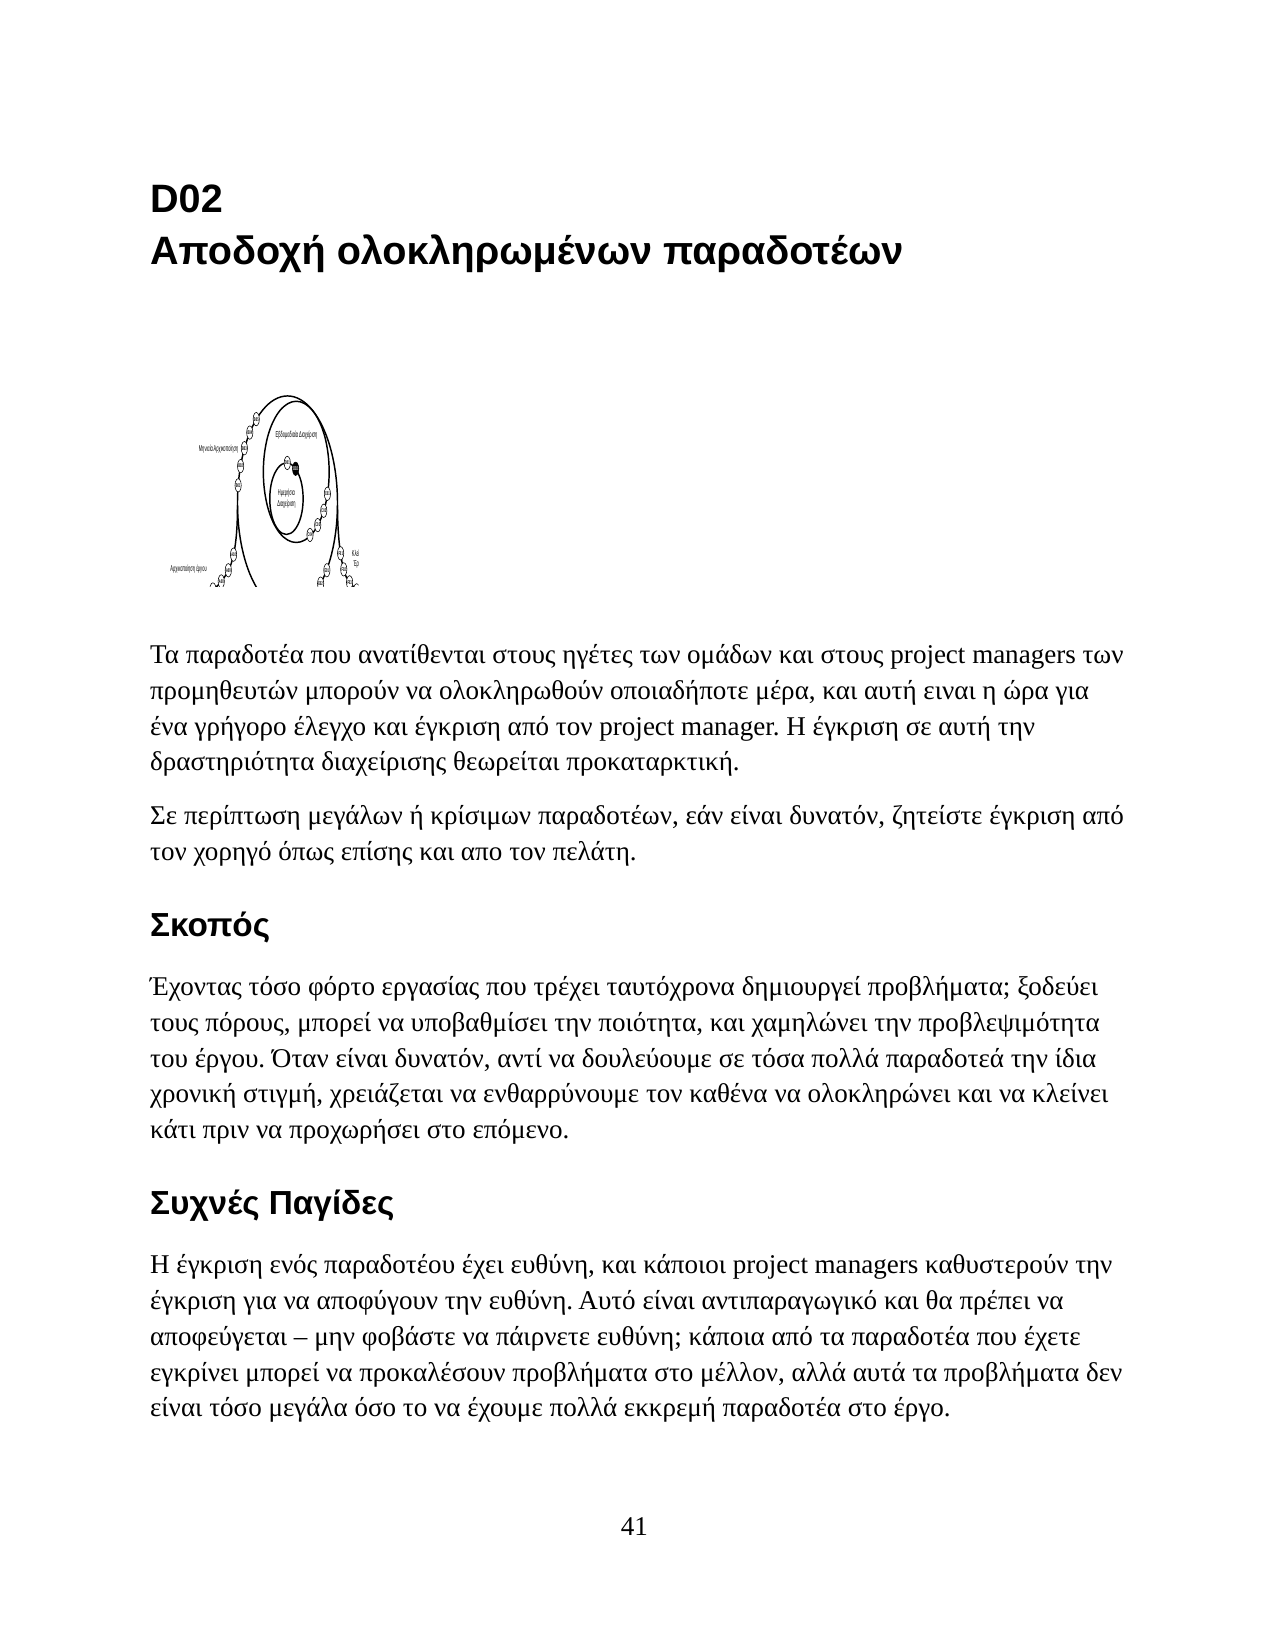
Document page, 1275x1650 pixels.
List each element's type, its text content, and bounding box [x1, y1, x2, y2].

text Σε περίπτωση μεγάλων ή κρίσιμων παραδοτέων, εάν είναι δυνατόν, ζητείστε έγκριση από τον χορηγό όπως επίσης και απο τον πελάτη. [150, 799, 1125, 866]
subtitle D02 Αποδοχή ολοκληρωμένων παραδοτέων [150, 175, 1125, 273]
text Έχοντας τόσο φόρτο εργασίας που τρέχει ταυτόχρονα δημιουργεί προβλήματα; ξοδεύει τους πόρους, μπορεί να υποβαθμίσει την ποιότητα, και χαμηλώνει την προβλεψιμότητα του έργου. Όταν είναι δυνατόν, αντί να δουλεύουμε σε τόσα πολλά παραδοτεά την ίδια χρονική στιγμή, χρειάζεται να ενθαρρύνουμε τον καθένα να ολοκληρώνει και να κλείνει κάτι πριν να προχωρήσει στο επόμενο. [150, 970, 1125, 1144]
subtitle Σκοπός [150, 904, 1125, 943]
text Τα παραδοτέα που ανατίθενται στους ηγέτες των ομάδων και στους project managers των προμηθευτών μπορούν να ολοκληρωθούν οποιαδήποτε μέρα, και αυτή ειναι η ώρα για ένα γρήγορο έλεγχο και έγκριση από τον project manager. Η έγκριση σε αυτή την δραστηριότητα διαχείρισης θεωρείται προκαταρκτική. [150, 638, 1125, 777]
subtitle Συχνές Παγίδες [150, 1183, 1125, 1221]
text Η έγκριση ενός παραδοτέου έχει ευθύνη, και κάποιοι project managers καθυστερούν την έγκριση για να αποφύγουν την ευθύνη. Αυτό είναι αντιπαραγωγικό και θα πρέπει να αποφεύγεται – μην φοβάστε να πάιρνετε ευθύνη; κάποια από τα παραδοτέα που έχετε εγκρίνει μπορεί να προκαλέσουν προβλήματα στο μέλλον, αλλά αυτά τα προβλήματα δεν είναι τόσο μεγάλα όσο το να έχουμε πολλά εκκρεμή παραδοτέα στο έργο. [150, 1248, 1125, 1422]
